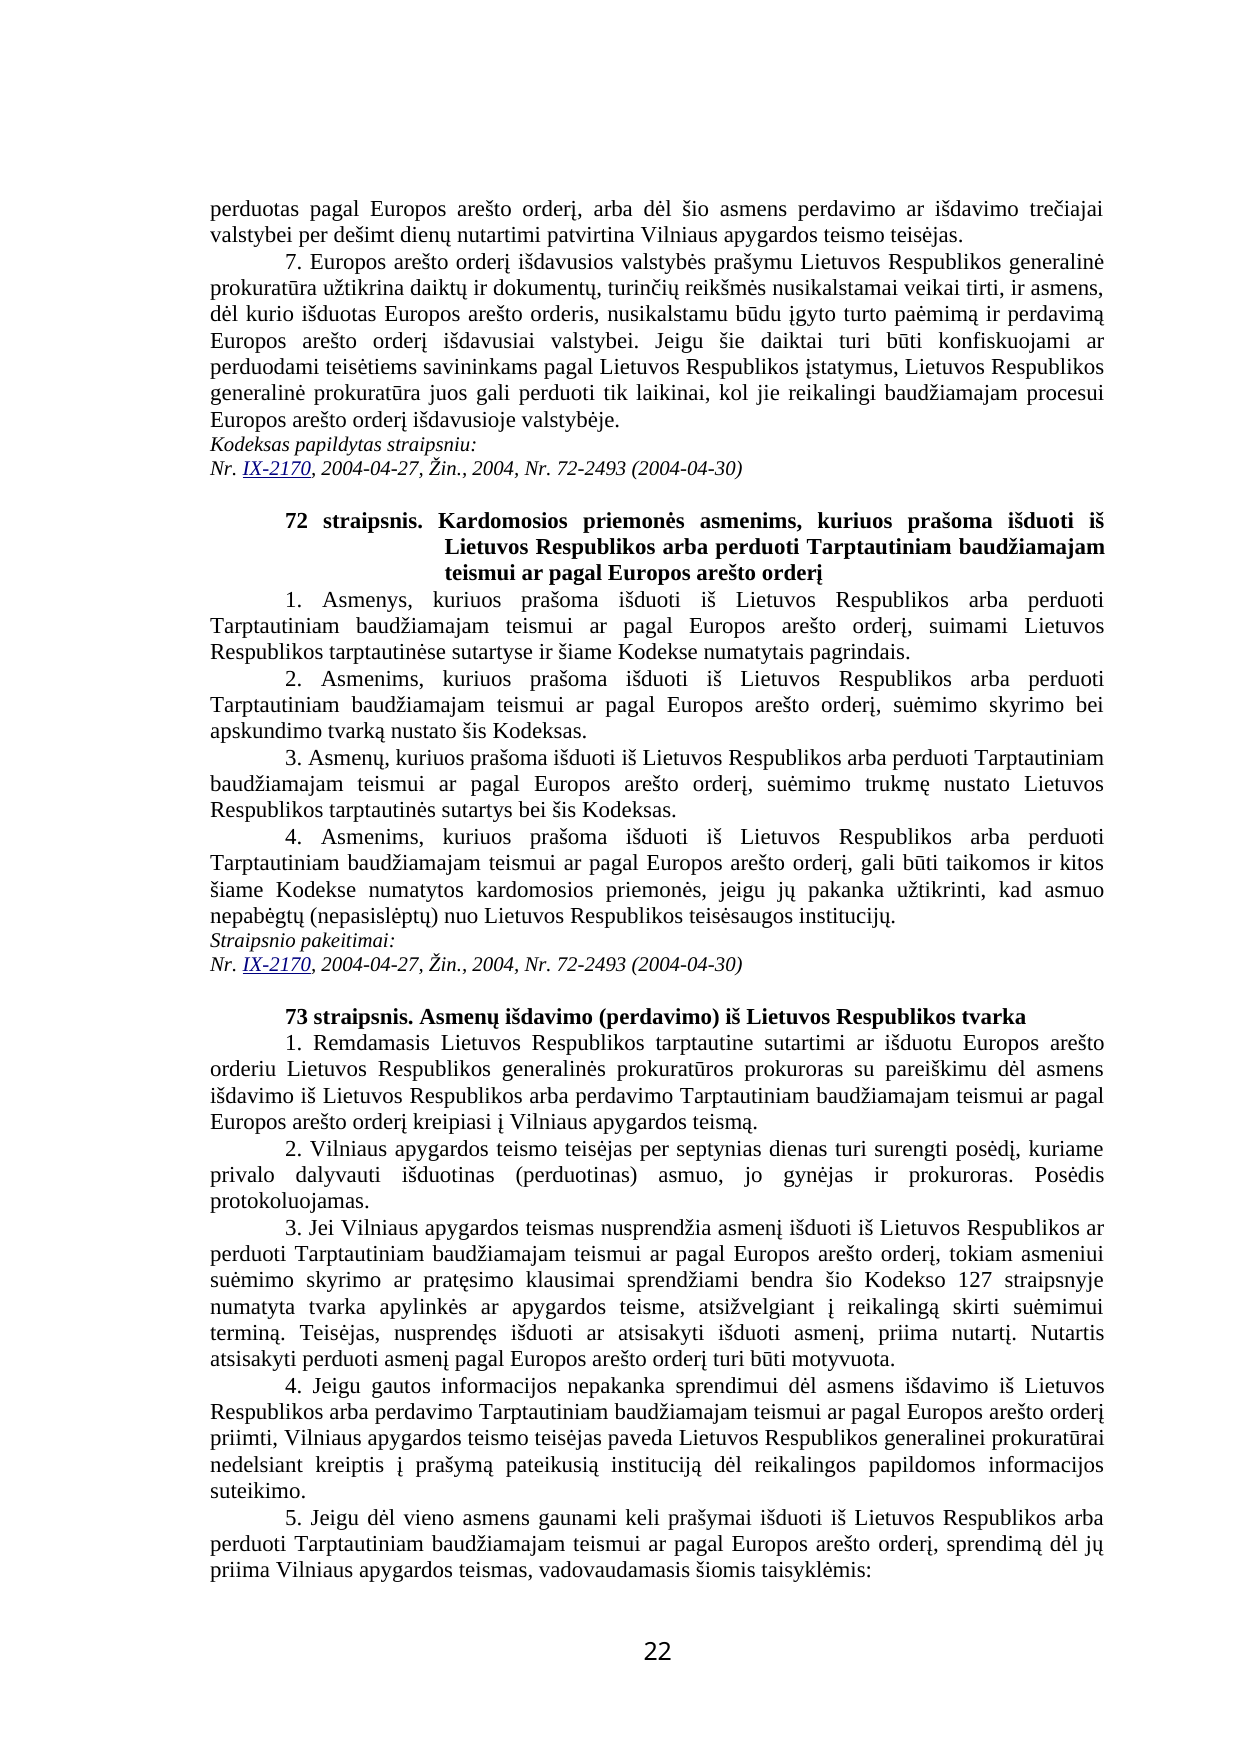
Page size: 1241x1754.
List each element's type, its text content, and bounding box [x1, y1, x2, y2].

text 72 straipsnis. Kardomosios priemonės asmenims, kuriuos prašoma išduoti iš Lietuvos Respublikos arba perduoti Tarptautiniam baudžiamajam teismui ar pagal Europos arešto orderį [285, 507, 1106, 586]
text 1. Remdamasis Lietuvos Respublikos tarptautine sutartimi ar išduotu Europos arešto orderiu Lietuvos Respublikos generalinės prokuratūros prokuroras su pareiškimu dėl asmens išdavimo iš Lietuvos Respublikos arba perdavimo Tarptautiniam baudžiamajam teismui ar pagal Europos arešto orderį kreipiasi į Vilniaus apygardos teismą. [210, 1029, 1106, 1134]
text perduotas pagal Europos arešto orderį, arba dėl šio asmens perdavimo ar išdavimo trečiajai valstybei per dešimt dienų nutartimi patvirtina Vilniaus apygardos teismo teisėjas. [210, 195, 1106, 248]
text Nr. IX-2170, 2004-04-27, Žin., 2004, Nr. 72-2493 (2004-04-30) [210, 952, 1106, 976]
text 2. Vilniaus apygardos teismo teisėjas per septynias dienas turi surengti posėdį, kuriame privalo dalyvauti išduotinas (perduotinas) asmuo, jo gynėjas ir prokuroras. Posėdis protokoluojamas. [210, 1134, 1106, 1214]
text 4. Jeigu gautos informacijos nepakanka sprendimui dėl asmens išdavimo iš Lietuvos Respublikos arba perdavimo Tarptautiniam baudžiamajam teismui ar pagal Europos arešto orderį priimti, Vilniaus apygardos teismo teisėjas paveda Lietuvos Respublikos generalinei prokuratūrai nedelsiant kreiptis į prašymą pateikusią instituciją dėl reikalingos papildomos informacijos suteikimo. [210, 1372, 1106, 1503]
text 4. Asmenims, kuriuos prašoma išduoti iš Lietuvos Respublikos arba perduoti Tarptautiniam baudžiamajam teismui ar pagal Europos arešto orderį, gali būti taikomos ir kitos šiame Kodekse numatytos kardomosios priemonės, jeigu jų pakanka užtikrinti, kad asmuo nepabėgtų (nepasislėptų) nuo Lietuvos Respublikos teisėsaugos institucijų. [210, 823, 1106, 928]
text 5. Jeigu dėl vieno asmens gaunami keli prašymai išduoti iš Lietuvos Respublikos arba perduoti Tarptautiniam baudžiamajam teismui ar pagal Europos arešto orderį, sprendimą dėl jų priima Vilniaus apygardos teismas, vadovaudamasis šiomis taisyklėmis: [210, 1503, 1106, 1583]
text 3. Jei Vilniaus apygardos teismas nusprendžia asmenį išduoti iš Lietuvos Respublikos ar perduoti Tarptautiniam baudžiamajam teismui ar pagal Europos arešto orderį, tokiam asmeniui suėmimo skyrimo ar pratęsimo klausimai sprendžiami bendra šio Kodekso 127 straipsnyje numatyta tvarka apylinkės ar apygardos teisme, atsižvelgiant į reikalingą skirti suėmimui terminą. Teisėjas, nusprendęs išduoti ar atsisakyti išduoti asmenį, priima nutartį. Nutartis atsisakyti perduoti asmenį pagal Europos arešto orderį turi būti motyvuota. [210, 1214, 1106, 1372]
text 7. Europos arešto orderį išdavusios valstybės prašymu Lietuvos Respublikos generalinė prokuratūra užtikrina daiktų ir dokumentų, turinčių reikšmės nusikalstamai veikai tirti, ir asmens, dėl kurio išduotas Europos arešto orderis, nusikalstamu būdu įgyto turto paėmimą ir perdavimą Europos arešto orderį išdavusiai valstybei. Jeigu šie daiktai turi būti konfiskuojami ar perduodami teisėtiems savininkams pagal Lietuvos Respublikos įstatymus, Lietuvos Respublikos generalinė prokuratūra juos gali perduoti tik laikinai, kol jie reikalingi baudžiamajam procesui Europos arešto orderį išdavusioje valstybėje. [210, 248, 1106, 432]
text 73 straipsnis. Asmenų išdavimo (perdavimo) iš Lietuvos Respublikos tvarka [210, 1003, 1106, 1029]
text 2. Asmenims, kuriuos prašoma išduoti iš Lietuvos Respublikos arba perduoti Tarptautiniam baudžiamajam teismui ar pagal Europos arešto orderį, suėmimo skyrimo bei apskundimo tvarką nustato šis Kodeksas. [210, 665, 1106, 744]
text 3. Asmenų, kuriuos prašoma išduoti iš Lietuvos Respublikos arba perduoti Tarptautiniam baudžiamajam teismui ar pagal Europos arešto orderį, suėmimo trukmę nustato Lietuvos Respublikos tarptautinės sutartys bei šis Kodeksas. [210, 744, 1106, 823]
text Kodeksas papildytas straipsniu: [210, 432, 1106, 456]
text 1. Asmenys, kuriuos prašoma išduoti iš Lietuvos Respublikos arba perduoti Tarptautiniam baudžiamajam teismui ar pagal Europos arešto orderį, suimami Lietuvos Respublikos tarptautinėse sutartyse ir šiame Kodekse numatytais pagrindais. [210, 586, 1106, 665]
text Straipsnio pakeitimai: [210, 928, 1106, 952]
text Nr. IX-2170, 2004-04-27, Žin., 2004, Nr. 72-2493 (2004-04-30) [210, 456, 1106, 480]
